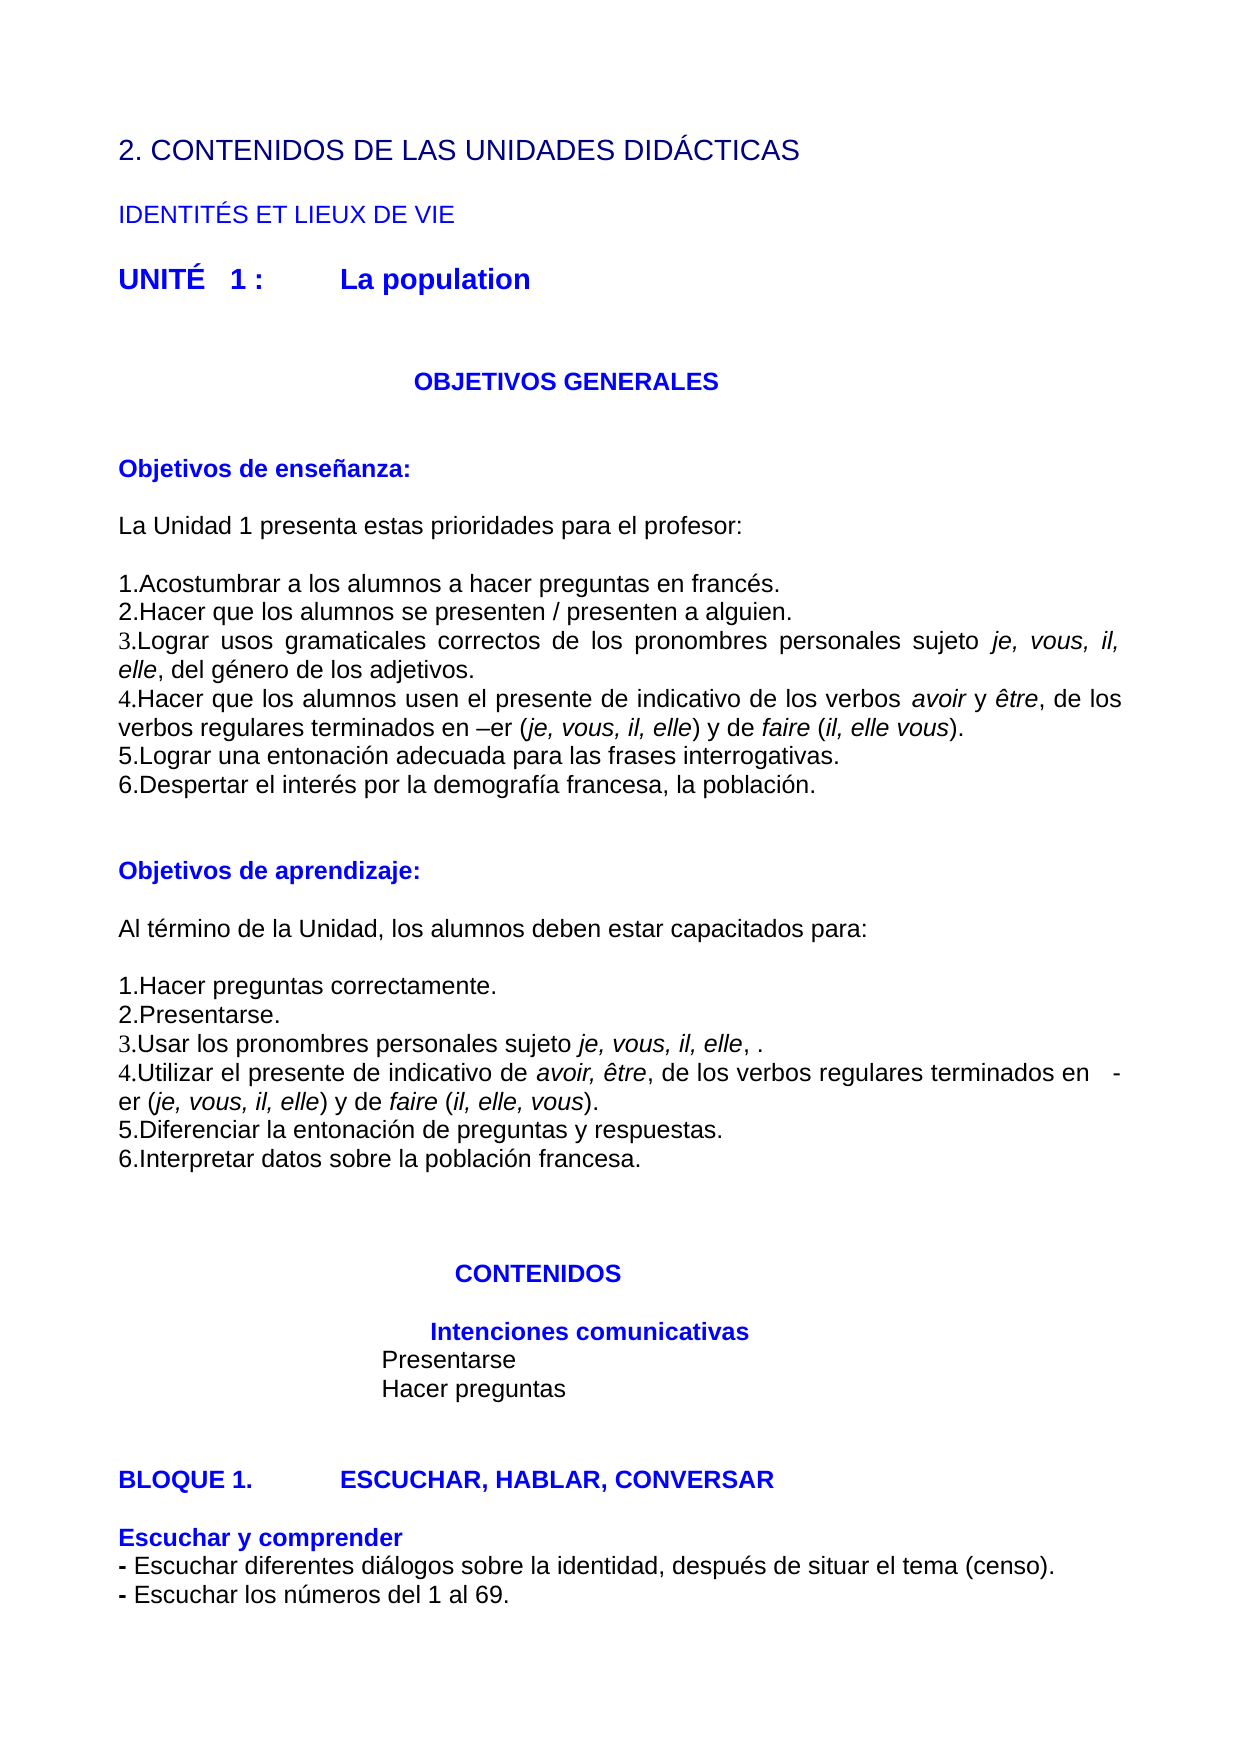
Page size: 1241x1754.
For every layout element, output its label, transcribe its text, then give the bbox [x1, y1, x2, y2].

list Acostumbrar a los alumnos a hacer preguntas en francés. [118, 568, 1122, 597]
list Lograr una entonación adecuada para las frases interrogativas. [118, 741, 1122, 770]
text - Escuchar diferentes diálogos sobre la identidad, después de situar el tema (censo). [118, 1551, 1122, 1580]
text Objetivos de aprendizaje: [118, 856, 1122, 885]
list Hacer que los alumnos se presenten / presenten a alguien. [118, 597, 1122, 626]
text La Unidad 1 presenta estas prioridades para el profesor: [118, 511, 1122, 540]
list Interpretar datos sobre la población francesa. [118, 1144, 1122, 1173]
text Escuchar y comprender [118, 1522, 1122, 1551]
list Despertar el interés por la demografía francesa, la población. [118, 770, 1122, 799]
text BLOQUE 1. ESCUCHAR, HABLAR, CONVERSAR [118, 1465, 1122, 1494]
text OBJETIVOS GENERALES [118, 362, 1122, 396]
list Diferenciar la entonación de preguntas y respuestas. [118, 1115, 1122, 1144]
list Utilizar el presente de indicativo de avoir, être, de los verbos regulares terminados en -er (je, vous, il, elle) y de faire (il, elle, vous). [118, 1058, 1122, 1115]
text UNITÉ 1 : La population [118, 262, 1122, 295]
text Intenciones comunicativas [118, 1316, 1122, 1345]
text IDENTITÉS ET LIEUX DE VIE [118, 199, 1122, 228]
list Hacer preguntas correctamente. [118, 971, 1122, 1000]
list Usar los pronombres personales sujeto je, vous, il, elle, . [118, 1029, 1122, 1058]
list Lograr usos gramaticales correctos de los pronombres personales sujeto je, vous, il, elle, del género de los adjetivos. [118, 626, 1122, 684]
text Al término de la Unidad, los alumnos deben estar capacitados para: [118, 914, 1122, 942]
text 2. CONTENIDOS DE LAS UNIDADES DIDÁCTICAS [118, 132, 1122, 166]
list Hacer que los alumnos usen el presente de indicativo de los verbos avoir y être, de los verbos regulares terminados en –er (je, vous, il, elle) y de faire (il, elle vous). [118, 684, 1122, 741]
text - Escuchar los números del 1 al 69. [118, 1580, 1122, 1609]
text Hacer preguntas [118, 1374, 1122, 1403]
list Presentarse. [118, 1000, 1122, 1029]
text Objetivos de enseñanza: [118, 453, 1122, 482]
text Presentarse [118, 1345, 1122, 1374]
text CONTENIDOS [413, 1259, 1122, 1288]
